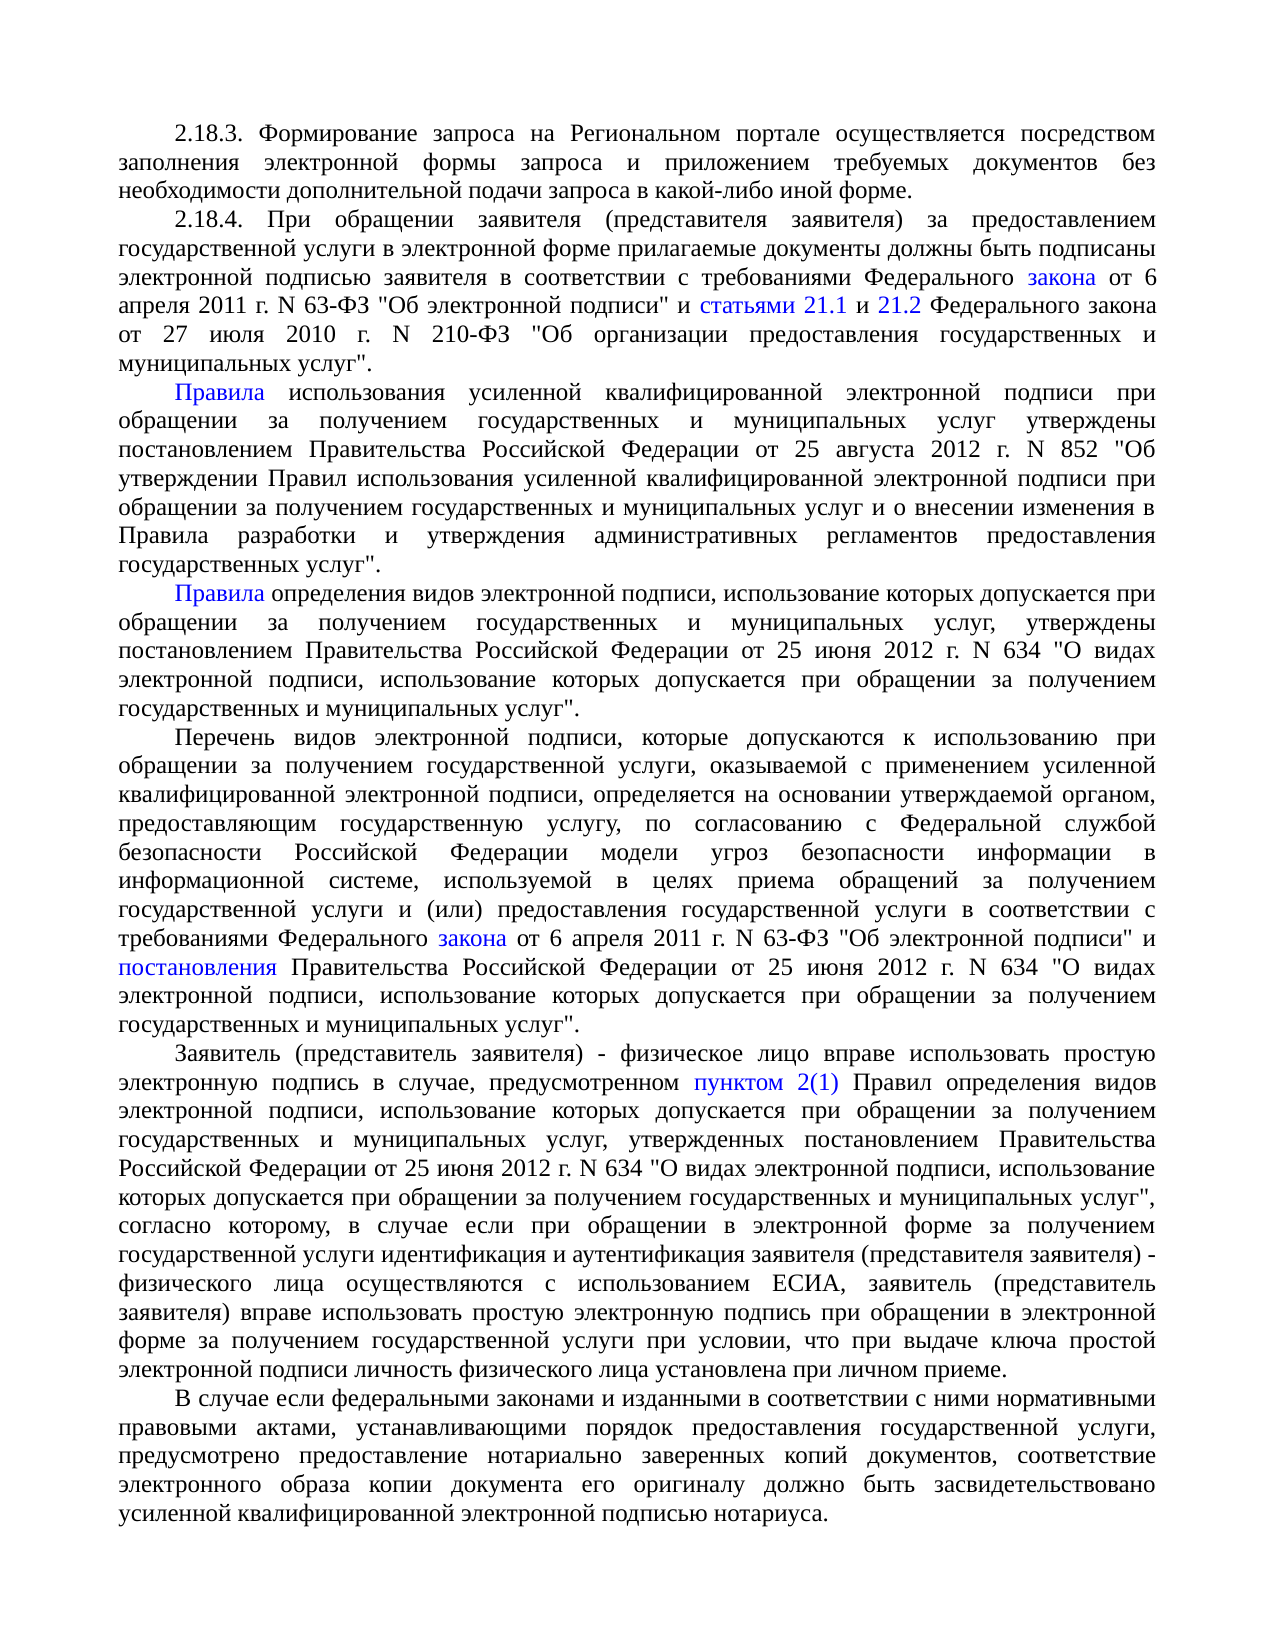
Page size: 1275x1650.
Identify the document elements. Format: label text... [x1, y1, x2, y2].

text 2.18.4. При обращении заявителя (представителя заявителя) за предоставлением государственной услуги в электронной форме прилагаемые документы должны быть подписаны электронной подписью заявителя в соответствии с требованиями Федерального закона от 6 апреля 2011 г. N 63-ФЗ "Об электронной подписи" и статьями 21.1 и 21.2 Федерального закона от 27 июля 2010 г. N 210-ФЗ "Об организации предоставления государственных и муниципальных услуг". [118, 204, 1157, 377]
text Заявитель (представитель заявителя) - физическое лицо вправе использовать простую электронную подпись в случае, предусмотренном пунктом 2(1) Правил определения видов электронной подписи, использование которых допускается при обращении за получением государственных и муниципальных услуг, утвержденных постановлением Правительства Российской Федерации от 25 июня 2012 г. N 634 "О видах электронной подписи, использование которых допускается при обращении за получением государственных и муниципальных услуг", согласно которому, в случае если при обращении в электронной форме за получением государственной услуги идентификация и аутентификация заявителя (представителя заявителя) - физического лица осуществляются с использованием ЕСИА, заявитель (представитель заявителя) вправе использовать простую электронную подпись при обращении в электронной форме за получением государственной услуги при условии, что при выдаче ключа простой электронной подписи личность физического лица установлена при личном приеме. [118, 1038, 1157, 1383]
text Перечень видов электронной подписи, которые допускаются к использованию при обращении за получением государственной услуги, оказываемой с применением усиленной квалифицированной электронной подписи, определяется на основании утверждаемой органом, предоставляющим государственную услугу, по согласованию с Федеральной службой безопасности Российской Федерации модели угроз безопасности информации в информационной системе, используемой в целях приема обращений за получением государственной услуги и (или) предоставления государственной услуги в соответствии с требованиями Федерального закона от 6 апреля 2011 г. N 63-ФЗ "Об электронной подписи" и постановления Правительства Российской Федерации от 25 июня 2012 г. N 634 "О видах электронной подписи, использование которых допускается при обращении за получением государственных и муниципальных услуг". [118, 722, 1157, 1038]
text Правила определения видов электронной подписи, использование которых допускается при обращении за получением государственных и муниципальных услуг, утверждены постановлением Правительства Российской Федерации от 25 июня 2012 г. N 634 "О видах электронной подписи, использование которых допускается при обращении за получением государственных и муниципальных услуг". [118, 578, 1157, 722]
text В случае если федеральными законами и изданными в соответствии с ними нормативными правовыми актами, устанавливающими порядок предоставления государственной услуги, предусмотрено предоставление нотариально заверенных копий документов, соответствие электронного образа копии документа его оригиналу должно быть засвидетельствовано усиленной квалифицированной электронной подписью нотариуса. [118, 1383, 1157, 1527]
text Правила использования усиленной квалифицированной электронной подписи при обращении за получением государственных и муниципальных услуг утверждены постановлением Правительства Российской Федерации от 25 августа 2012 г. N 852 "Об утверждении Правил использования усиленной квалифицированной электронной подписи при обращении за получением государственных и муниципальных услуг и о внесении изменения в Правила разработки и утверждения административных регламентов предоставления государственных услуг". [118, 377, 1157, 578]
text 2.18.3. Формирование запроса на Региональном портале осуществляется посредством заполнения электронной формы запроса и приложением требуемых документов без необходимости дополнительной подачи запроса в какой-либо иной форме. [118, 118, 1157, 204]
